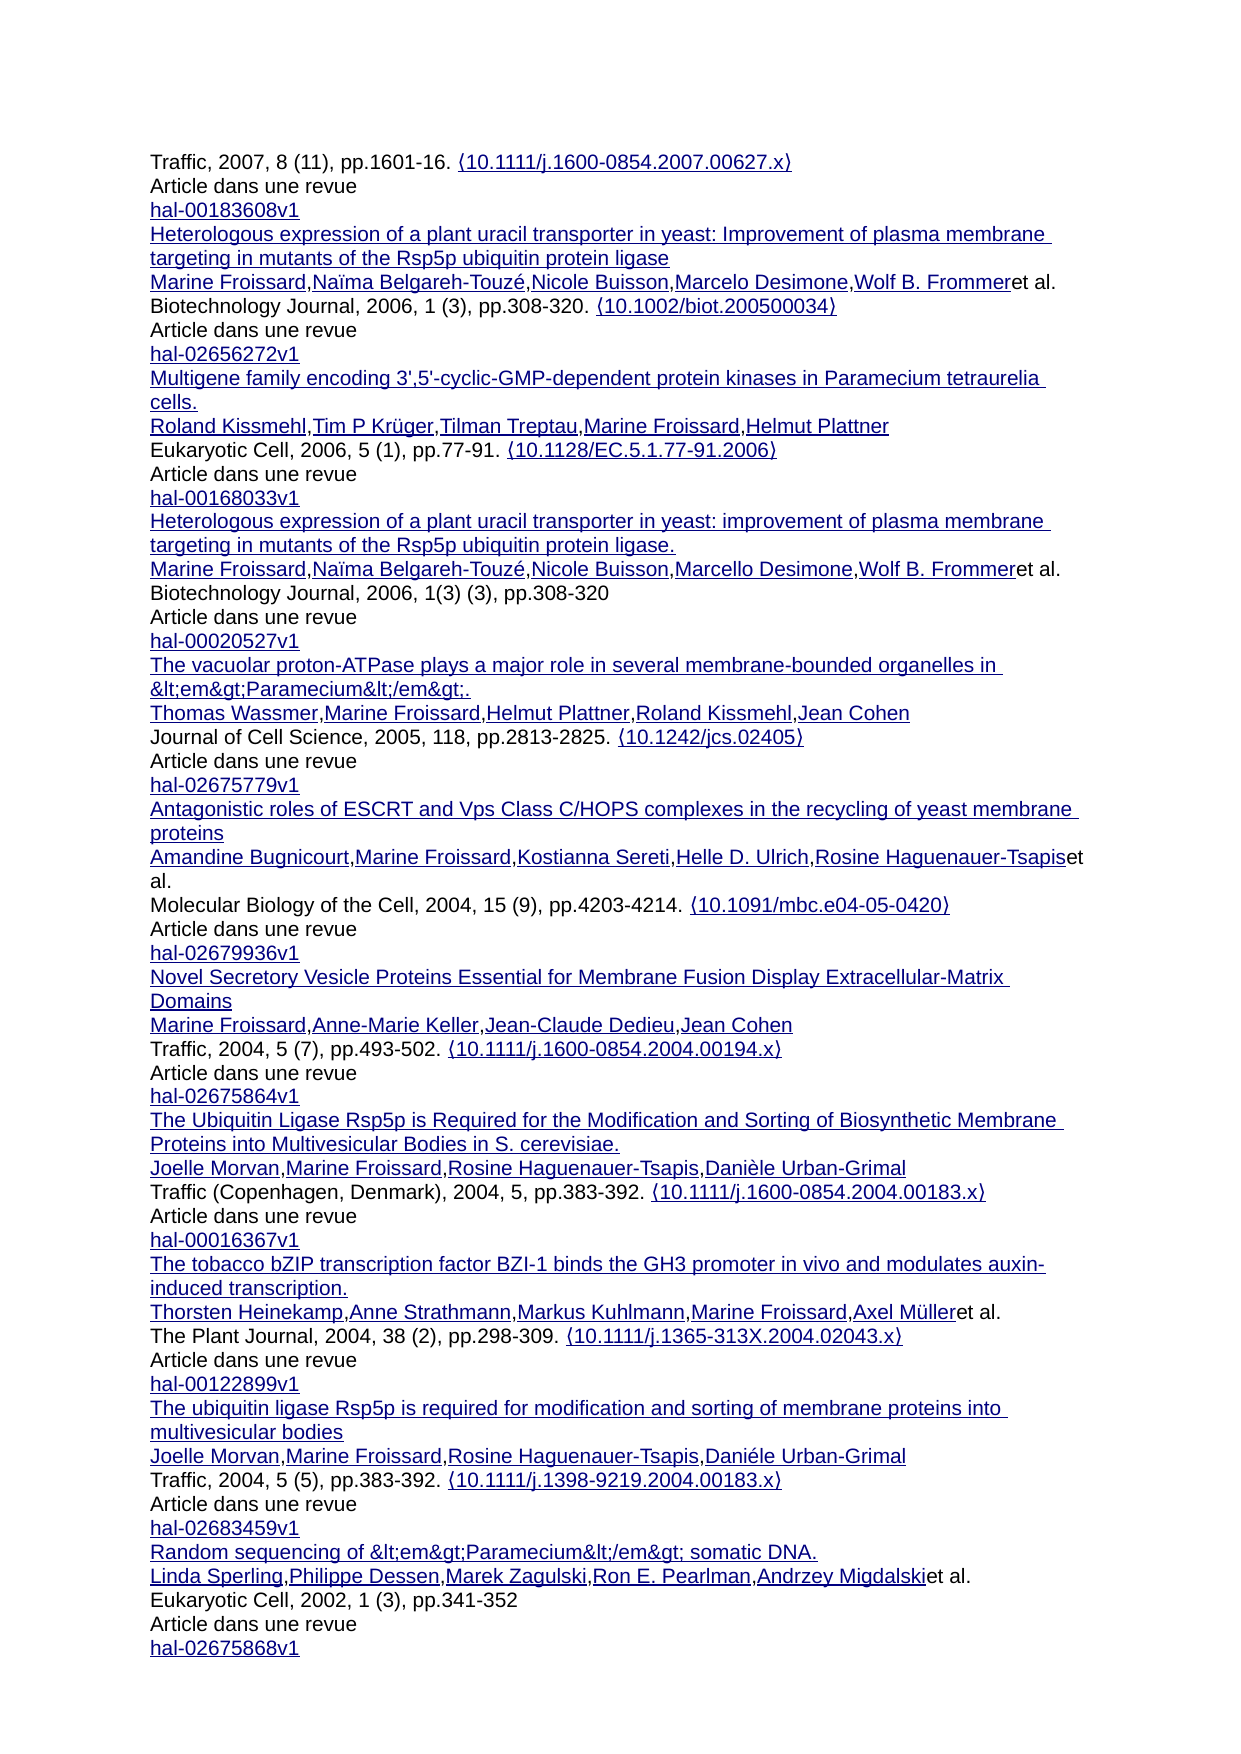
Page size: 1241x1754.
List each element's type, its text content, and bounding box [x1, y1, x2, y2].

table_cell Traffic, 2007, 8 (11), pp.1601-16. ⟨10.1111/j.1600-0854.2007.00627.x⟩ Article dans une revue hal-00183608v1 [150, 150, 1090, 222]
table_cell The Ubiquitin Ligase Rsp5p is Required for the Modification and Sorting of Biosynthetic Membrane Proteins into Multivesicular Bodies in S. cerevisiae. Joelle Morvan,Marine Froissard,Rosine Haguenauer-Tsapis,Danièle Urban-Grimal Traffic (Copenhagen, Denmark), 2004, 5, pp.383-392. ⟨10.1111/j.1600-0854.2004.00183.x⟩ Article dans une revue hal-00016367v1 [150, 1108, 1090, 1252]
table_cell Heterologous expression of a plant uracil transporter in yeast: Improvement of plasma membrane targeting in mutants of the Rsp5p ubiquitin protein ligase Marine Froissard,Naïma Belgareh-Touzé,Nicole Buisson,Marcelo Desimone,Wolf B. Frommeret al. Biotechnology Journal, 2006, 1 (3), pp.308-320. ⟨10.1002/biot.200500034⟩ Article dans une revue hal-02656272v1 [150, 222, 1090, 366]
table_cell Antagonistic roles of ESCRT and Vps Class C/HOPS complexes in the recycling of yeast membrane proteins Amandine Bugnicourt,Marine Froissard,Kostianna Sereti,Helle D. Ulrich,Rosine Haguenauer-Tsapiset al. Molecular Biology of the Cell, 2004, 15 (9), pp.4203-4214. ⟨10.1091/mbc.e04-05-0420⟩ Article dans une revue hal-02679936v1 [150, 797, 1090, 964]
table_cell Random sequencing of &lt;em&gt;Paramecium&lt;/em&gt; somatic DNA. Linda Sperling,Philippe Dessen,Marek Zagulski,Ron E. Pearlman,Andrzey Migdalskiet al. Eukaryotic Cell, 2002, 1 (3), pp.341-352 Article dans une revue hal-02675868v1 [150, 1540, 1090, 1659]
table_cell Multigene family encoding 3',5'-cyclic-GMP-dependent protein kinases in Paramecium tetraurelia cells. Roland Kissmehl,Tim P Krüger,Tilman Treptau,Marine Froissard,Helmut Plattner Eukaryotic Cell, 2006, 5 (1), pp.77-91. ⟨10.1128/EC.5.1.77-91.2006⟩ Article dans une revue hal-00168033v1 [150, 366, 1090, 509]
table_cell The vacuolar proton-ATPase plays a major role in several membrane-bounded organelles in &lt;em&gt;Paramecium&lt;/em&gt;. Thomas Wassmer,Marine Froissard,Helmut Plattner,Roland Kissmehl,Jean Cohen Journal of Cell Science, 2005, 118, pp.2813-2825. ⟨10.1242/jcs.02405⟩ Article dans une revue hal-02675779v1 [150, 653, 1090, 797]
table_cell The tobacco bZIP transcription factor BZI-1 binds the GH3 promoter in vivo and modulates auxin-induced transcription. Thorsten Heinekamp,Anne Strathmann,Markus Kuhlmann,Marine Froissard,Axel Mülleret al. The Plant Journal, 2004, 38 (2), pp.298-309. ⟨10.1111/j.1365-313X.2004.02043.x⟩ Article dans une revue hal-00122899v1 [150, 1252, 1090, 1396]
table_cell The ubiquitin ligase Rsp5p is required for modification and sorting of membrane proteins into multivesicular bodies Joelle Morvan,Marine Froissard,Rosine Haguenauer-Tsapis,Daniéle Urban-Grimal Traffic, 2004, 5 (5), pp.383-392. ⟨10.1111/j.1398-9219.2004.00183.x⟩ Article dans une revue hal-02683459v1 [150, 1396, 1090, 1539]
table_cell Heterologous expression of a plant uracil transporter in yeast: improvement of plasma membrane targeting in mutants of the Rsp5p ubiquitin protein ligase. Marine Froissard,Naïma Belgareh-Touzé,Nicole Buisson,Marcello Desimone,Wolf B. Frommeret al. Biotechnology Journal, 2006, 1(3) (3), pp.308-320 Article dans une revue hal-00020527v1 [150, 509, 1090, 653]
table_cell Novel Secretory Vesicle Proteins Essential for Membrane Fusion Display Extracellular-Matrix Domains Marine Froissard,Anne-Marie Keller,Jean-Claude Dedieu,Jean Cohen Traffic, 2004, 5 (7), pp.493-502. ⟨10.1111/j.1600-0854.2004.00194.x⟩ Article dans une revue hal-02675864v1 [150, 965, 1090, 1108]
